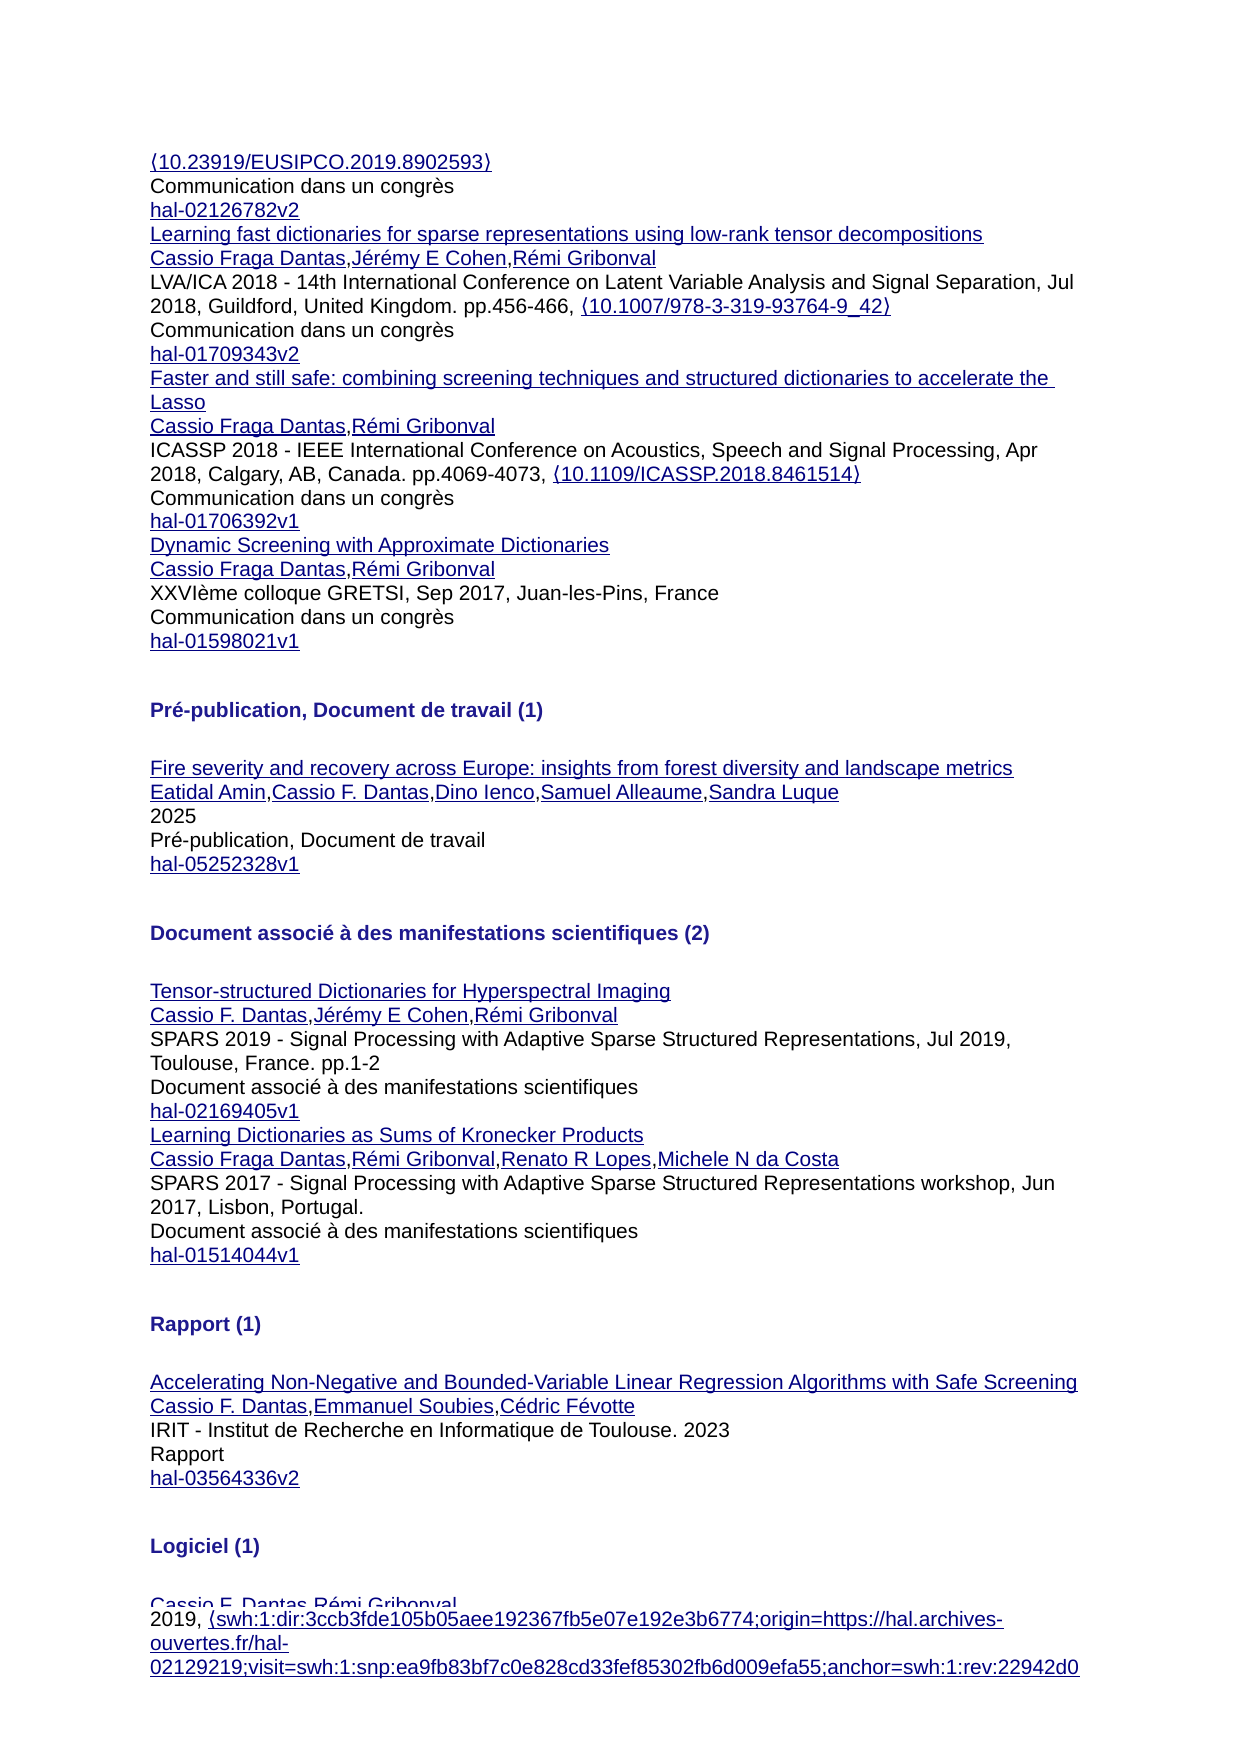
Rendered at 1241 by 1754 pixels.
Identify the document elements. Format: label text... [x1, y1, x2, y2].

table_cell Learning Dictionaries as Sums of Kronecker Products Cassio Fraga Dantas,Rémi Gribonval,Renato R Lopes,Michele N da Costa SPARS 2017 - Signal Processing with Adaptive Sparse Structured Representations workshop, Jun 2017, Lisbon, Portugal. Document associé à des manifestations scientifiques hal-01514044v1 [150, 1123, 1090, 1267]
table_cell Dynamic Screening with Approximate Dictionaries Cassio Fraga Dantas,Rémi Gribonval XXVIème colloque GRETSI, Sep 2017, Juan-les-Pins, France Communication dans un congrès hal-01598021v1 [150, 533, 1090, 653]
subtitle Logiciel (1) [150, 1534, 1090, 1558]
table_header Fire severity and recovery across Europe: insights from forest diversity and landscape metrics Eatidal Amin,Cassio F. Dantas,Dino Ienco,Samuel Alleaume,Sandra Luque 2025 Pré-publication, Document de travail hal-05252328v1 [150, 756, 1090, 876]
table_cell Learning Tensor-structured Dictionaries with Application to Hyperspectral Image Denoising Cassio F. Dantas,Jeremy E Cohen,Rémi Gribonval EUSIPCO 2019 - 27th European Signal Processing Conference, Sep 2019, A Coruña, Spain. pp.1-5, ⟨10.23919/EUSIPCO.2019.8902593⟩ Communication dans un congrès hal-02126782v2 [150, 150, 1090, 222]
table_cell Faster and still safe: combining screening techniques and structured dictionaries to accelerate the Lasso Cassio Fraga Dantas,Rémi Gribonval ICASSP 2018 - IEEE International Conference on Acoustics, Speech and Signal Processing, Apr 2018, Calgary, AB, Canada. pp.4069-4073, ⟨10.1109/ICASSP.2018.8461514⟩ Communication dans un congrès hal-01706392v1 [150, 366, 1090, 533]
table_header Tensor-structured Dictionaries for Hyperspectral Imaging Cassio F. Dantas,Jérémy E Cohen,Rémi Gribonval SPARS 2019 - Signal Processing with Adaptive Sparse Structured Representations, Jul 2019, Toulouse, France. pp.1-2 Document associé à des manifestations scientifiques hal-02169405v1 [150, 979, 1090, 1123]
table_header Accelerating Non-Negative and Bounded-Variable Linear Regression Algorithms with Safe Screening Cassio F. Dantas,Emmanuel Soubies,Cédric Févotte IRIT - Institut de Recherche en Informatique de Toulouse. 2023 Rapport hal-03564336v2 [150, 1370, 1090, 1489]
table_cell Learning fast dictionaries for sparse representations using low-rank tensor decompositions Cassio Fraga Dantas,Jérémy E Cohen,Rémi Gribonval LVA/ICA 2018 - 14th International Conference on Latent Variable Analysis and Signal Separation, Jul 2018, Guildford, United Kingdom. pp.456-466, ⟨10.1007/978-3-319-93764-9_42⟩ Communication dans un congrès hal-01709343v2 [150, 222, 1090, 366]
subtitle Document associé à des manifestations scientifiques (2) [150, 921, 1090, 945]
table_header Stable Screening - Python code Cassio F. Dantas,Rémi Gribonval 2019, ⟨swh:1:dir:3ccb3fde105b05aee192367fb5e07e192e3b6774;origin=https://hal.archives-ouvertes.fr/hal-02129219;visit=swh:1:snp:ea9fb83bf7c0e828cd33fef85302fb6d009efa55;anchor=swh:1:rev:22942d09cf38300eddca99dc83cd4868b2f9187f;path=/⟩ Logiciel hal-02129219v1 [150, 1593, 1090, 1679]
subtitle Rapport (1) [150, 1311, 1090, 1335]
subtitle Pré-publication, Document de travail (1) [150, 698, 1090, 722]
